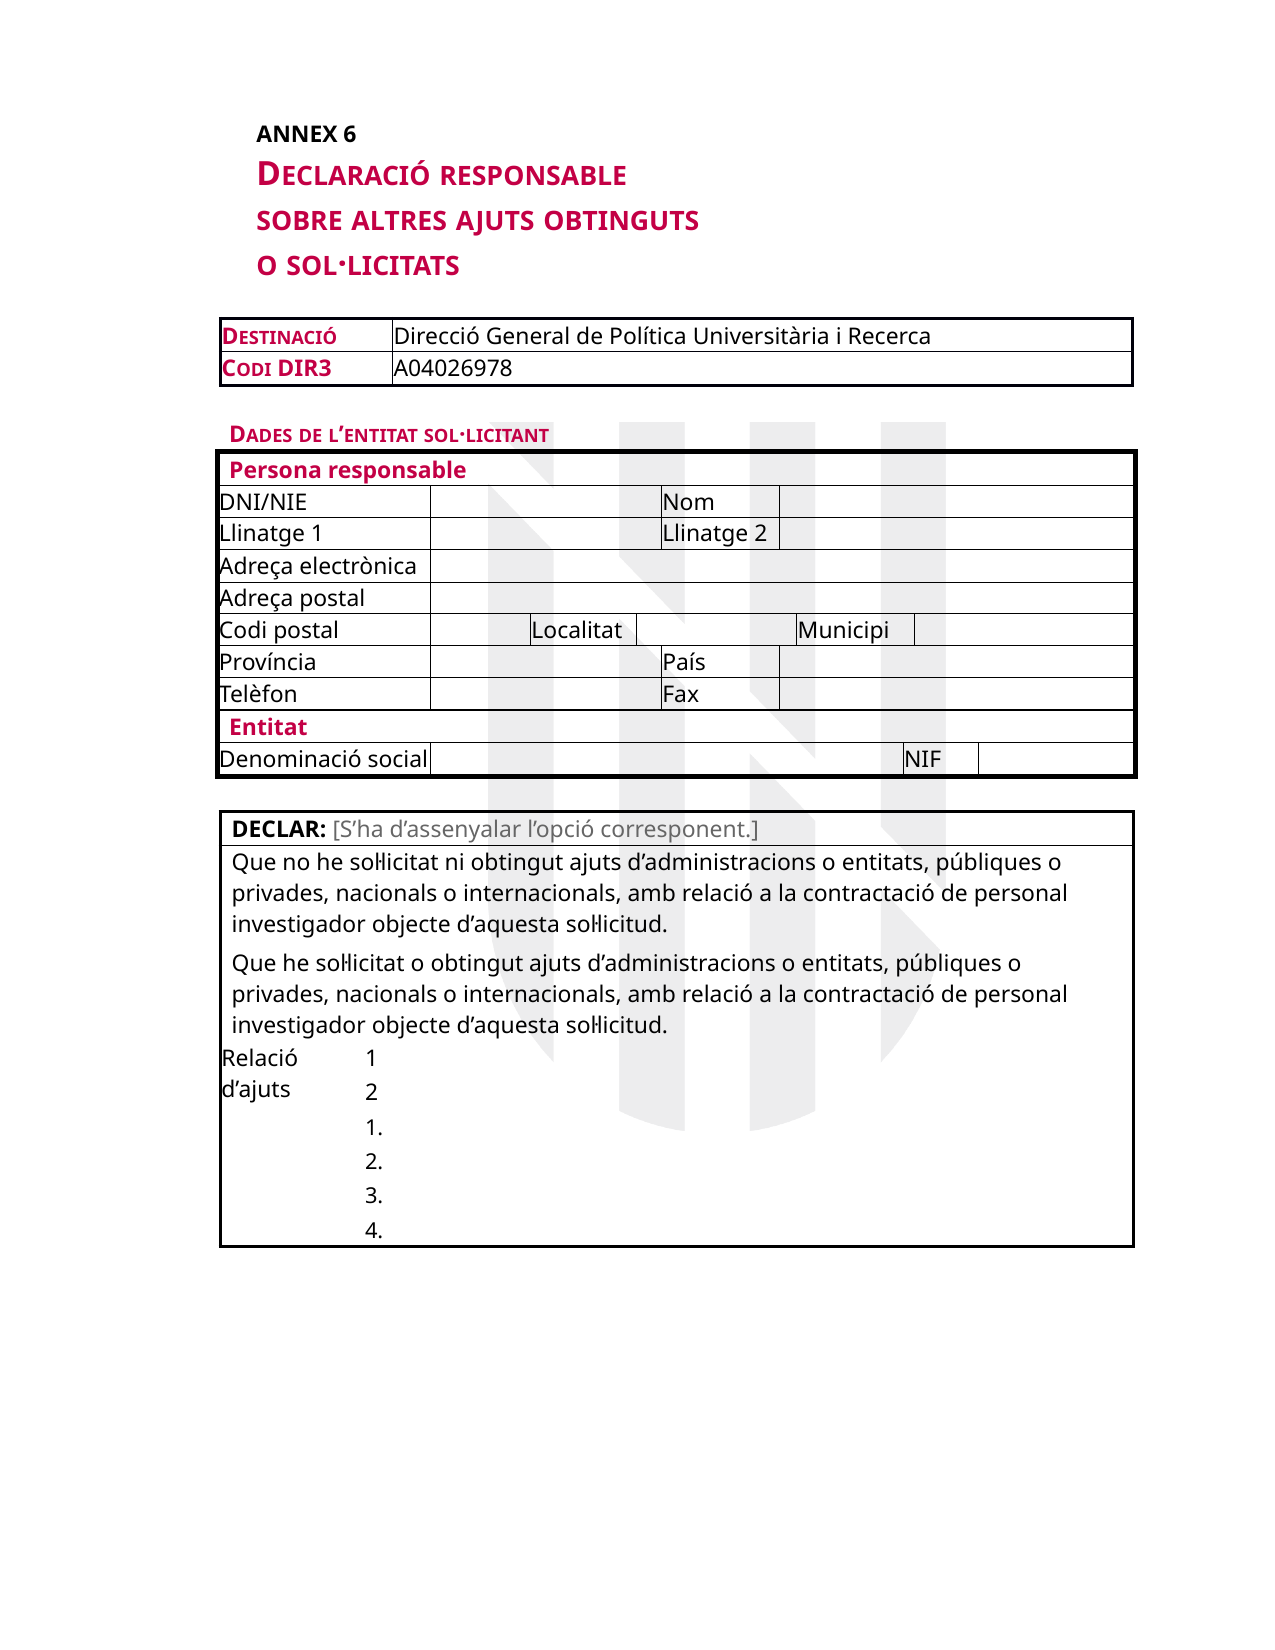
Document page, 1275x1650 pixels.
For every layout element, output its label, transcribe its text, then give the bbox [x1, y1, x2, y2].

text o sol·licitats [256, 240, 1158, 286]
picture [489, 921, 496, 931]
table_cell [947, 1042, 1132, 1073]
table_cell Adreça electrònica [220, 550, 430, 581]
picture [487, 646, 661, 677]
text ANNEX 6 [256, 118, 1128, 149]
picture [780, 646, 947, 677]
table_cell [364, 1108, 1132, 1142]
table_cell 1 [364, 1042, 487, 1073]
table_cell [947, 486, 1133, 517]
table_cell [947, 550, 1133, 581]
table_cell [947, 1073, 1132, 1107]
table_cell [947, 678, 1133, 709]
picture [662, 678, 779, 709]
table_header [1126, 418, 1136, 449]
table_cell 2 [364, 1073, 487, 1107]
table_cell Telèfon [220, 678, 430, 709]
picture [780, 518, 947, 549]
picture [780, 486, 947, 517]
table_cell Que he sol·licitat o obtingut ajuts d’administracions o entitats, públiques o privades, nacionals o internacionals, amb relació a la contractació de personal investigador objecte d’aquesta sol·licitud. [947, 947, 1132, 1042]
table_cell [364, 1211, 1132, 1245]
text Declaració responsable [256, 149, 1158, 195]
table_cell [947, 518, 1133, 549]
picture [487, 454, 947, 485]
picture [487, 678, 661, 709]
table_cell Que no he sol·licitat ni obtingut ajuts d’administracions o entitats, públiques o privades, nacionals o internacionals, amb relació a la contractació de personal investigador objecte d’aquesta sol·licitud. [222, 846, 487, 947]
table_cell Codi postal [220, 614, 430, 645]
table_cell [431, 486, 487, 517]
picture [487, 518, 661, 549]
table_cell [947, 454, 1133, 485]
table_cell [431, 678, 487, 709]
table_cell [364, 1142, 1132, 1176]
picture [487, 711, 947, 742]
table_cell Persona responsable [220, 454, 487, 485]
table_cell Denominació social [220, 743, 430, 774]
picture [797, 614, 914, 645]
picture [487, 583, 947, 613]
picture [489, 1022, 496, 1032]
table_cell Entitat [220, 711, 487, 742]
table_cell [947, 583, 1133, 613]
table_cell Que he sol·licitat o obtingut ajuts d’administracions o entitats, públiques o privades, nacionals o internacionals, amb relació a la contractació de personal investigador objecte d’aquesta sol·licitud. [222, 947, 487, 1042]
table_cell [947, 646, 1133, 677]
picture [487, 614, 530, 645]
table_cell [364, 1176, 1132, 1211]
picture [487, 813, 947, 845]
picture [488, 859, 495, 869]
picture [487, 846, 947, 1131]
table_cell Província [220, 646, 430, 677]
picture [662, 486, 779, 517]
picture [487, 422, 947, 449]
table_cell [431, 614, 487, 645]
table_cell Relació d’ajuts [222, 1042, 364, 1245]
table_cell DNI/NIE [220, 486, 430, 517]
table_cell [979, 743, 1133, 774]
table_cell Adreça postal [220, 583, 430, 613]
picture [487, 779, 947, 810]
table_cell A04026978 [393, 352, 1131, 383]
picture [489, 960, 496, 970]
table_cell [431, 550, 487, 581]
picture [487, 486, 661, 517]
table_header Direcció General de Política Universitària i Recerca [393, 320, 1131, 351]
picture [915, 614, 947, 645]
table_header DECLAR: [S’ha d’assenyalar l’opció corresponent.] [222, 813, 487, 844]
picture [487, 743, 903, 774]
table_cell [431, 646, 487, 677]
table_header Dades de l’entitat sol·licitant [218, 418, 1126, 449]
text sobre altres ajuts obtinguts [256, 195, 1158, 240]
table_cell [947, 614, 1133, 645]
table_cell NIF [947, 743, 978, 774]
table_cell Llinatge 1 [220, 518, 430, 549]
table_cell [431, 518, 487, 549]
picture [487, 550, 947, 582]
picture [943, 890, 947, 900]
picture [662, 646, 779, 677]
table_cell [431, 743, 487, 774]
table_cell [947, 711, 1133, 742]
table_cell Codi DIR3 [222, 352, 392, 383]
picture [904, 743, 947, 774]
table_cell Que no he sol·licitat ni obtingut ajuts d’administracions o entitats, públiques o privades, nacionals o internacionals, amb relació a la contractació de personal investigador objecte d’aquesta sol·licitud. [947, 846, 1132, 947]
table_header Destinació [222, 320, 392, 351]
picture [780, 678, 947, 709]
table_header DECLAR: [S’ha d’assenyalar l’opció corresponent.] [947, 813, 1132, 844]
picture [943, 991, 947, 1001]
picture [531, 614, 636, 645]
picture [637, 614, 796, 645]
picture [939, 859, 946, 869]
table_cell [431, 583, 487, 613]
picture [662, 518, 779, 549]
